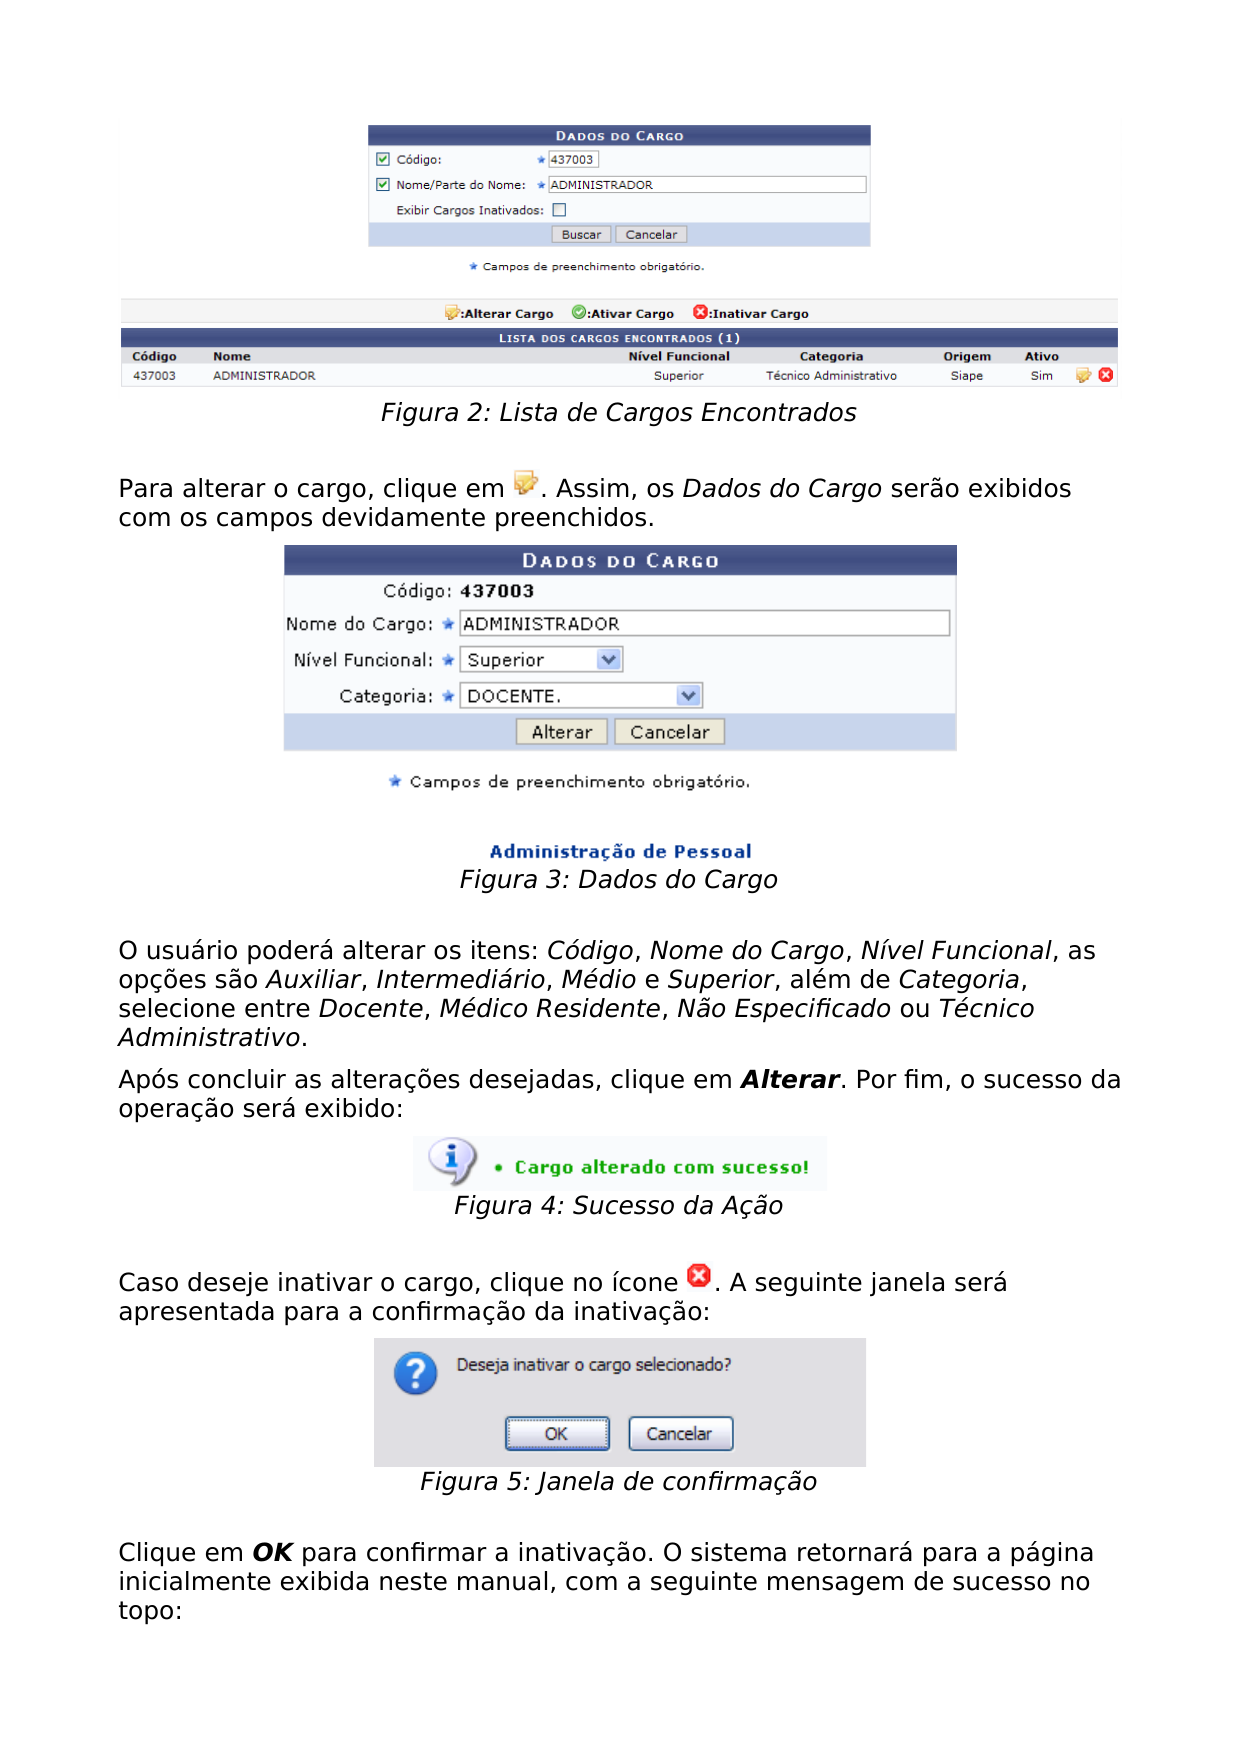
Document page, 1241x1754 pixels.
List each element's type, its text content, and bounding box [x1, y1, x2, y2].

text Para alterar o cargo, clique em . Assim, os Dados do Cargo serão exibidos com os campos devidamente preenchidos. [118, 469, 1122, 532]
picture [283, 545, 957, 866]
text Após concluir as alterações desejadas, clique em Alterar. Por fim, o sucesso da operação será exibido: [118, 1065, 1122, 1124]
text Clique em OK para confirmar a inativação. O sistema retornará para a página inicialmente exibida neste manual, com a seguinte mensagem de sucesso no topo: [118, 1538, 1122, 1625]
text Figura 3: Dados do Cargo [283, 866, 957, 894]
picture [118, 118, 1123, 399]
picture [513, 469, 540, 498]
text O usuário poderá alterar os itens: Código, Nome do Cargo, Nível Funcional, as opções são Auxiliar, Intermediário, Médio e Superior, além de Categoria, selecione entre Docente, Médico Residente, Não Especificado ou Técnico Administrativo. [118, 936, 1122, 1053]
text Figura 5: Janela de confirmação [374, 1467, 866, 1496]
picture [374, 1338, 867, 1467]
text Figura 2: Lista de Cargos Encontrados [118, 399, 1122, 428]
text Figura 4: Sucesso da Ação [413, 1191, 827, 1220]
text Caso deseje inativar o cargo, clique no ícone . A seguinte janela será apresentada para a confirmação da inativação: [118, 1262, 1122, 1326]
picture [413, 1136, 828, 1191]
picture [686, 1261, 714, 1292]
